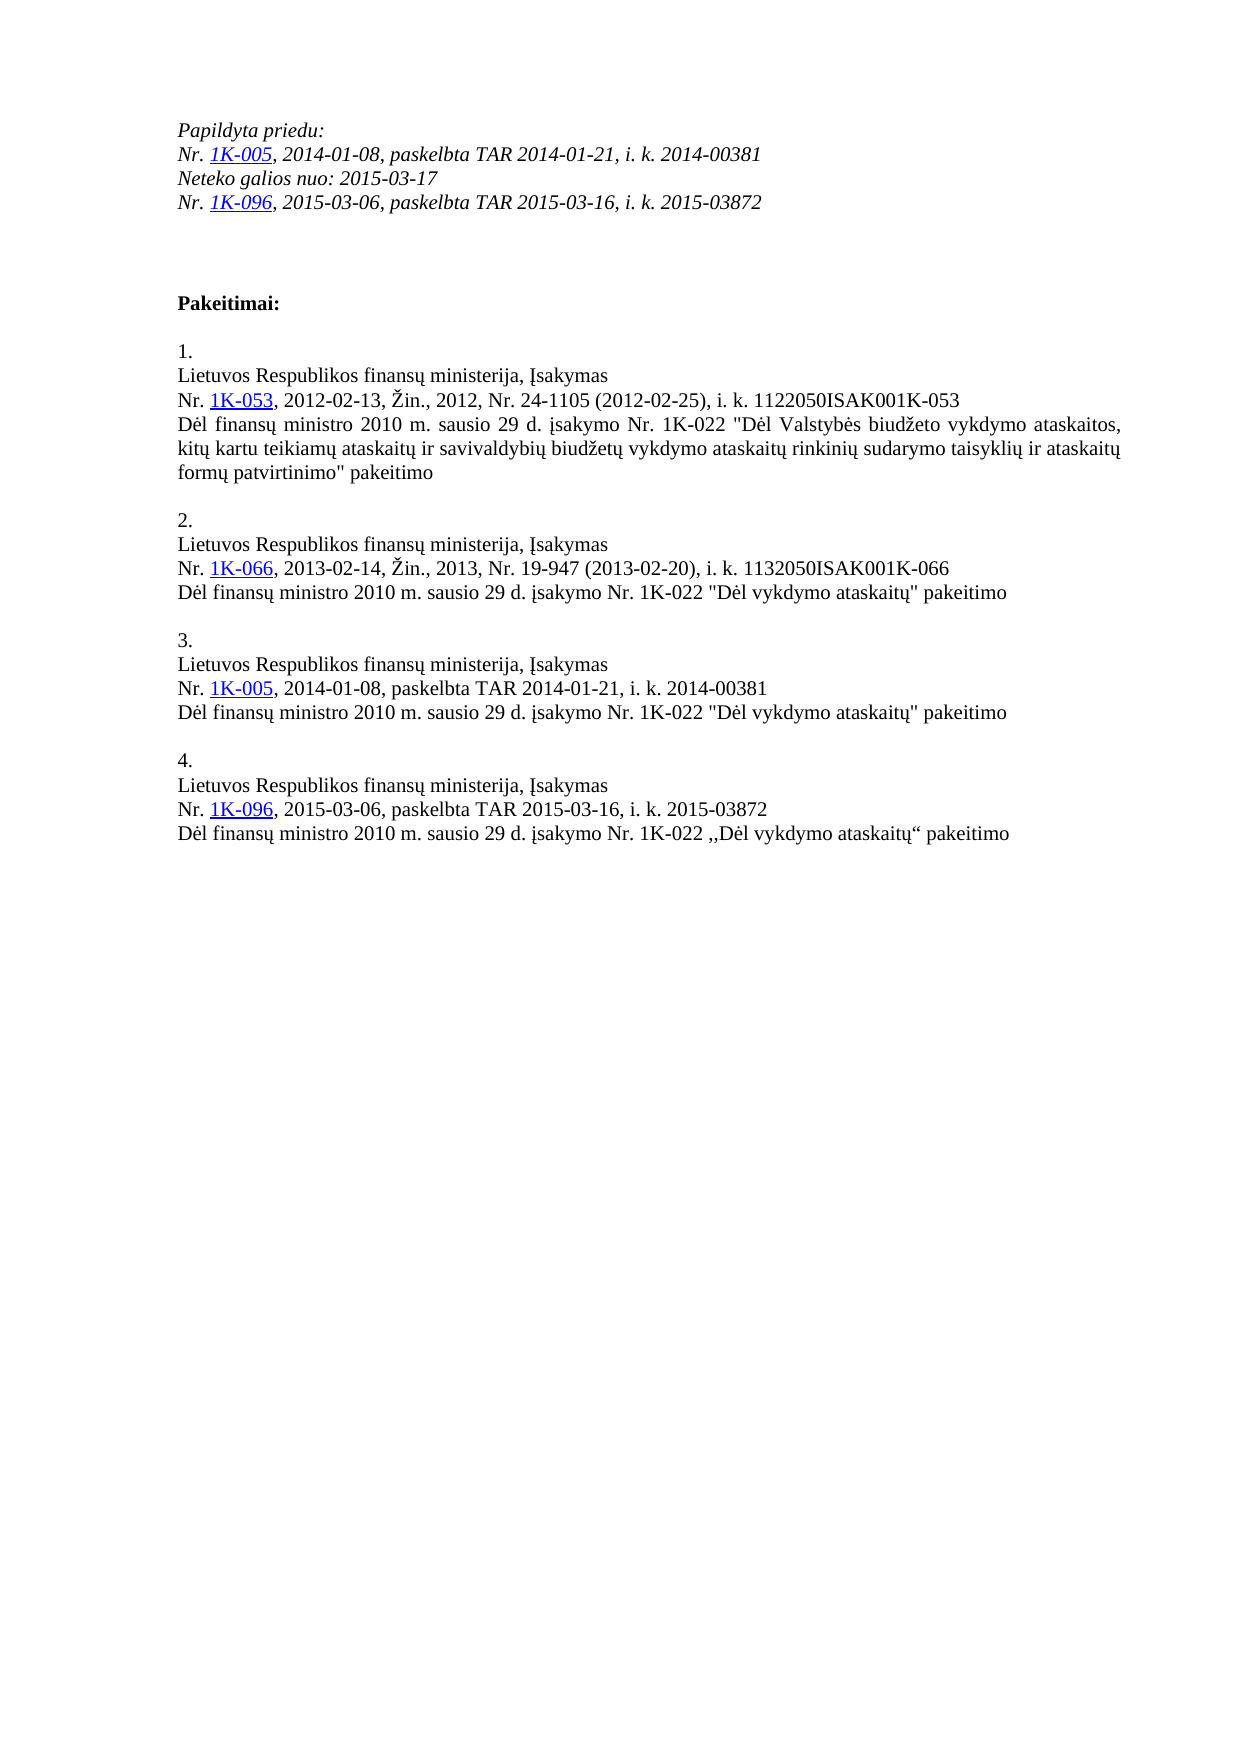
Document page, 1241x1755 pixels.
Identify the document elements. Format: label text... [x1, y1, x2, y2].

text Nr. 1K-005, 2014-01-08, paskelbta TAR 2014-01-21, i. k. 2014-00381 [177, 142, 1122, 166]
text Dėl finansų ministro 2010 m. sausio 29 d. įsakymo Nr. 1K-022 ,,Dėl vykdymo ataskaitų“ pakeitimo [177, 821, 1122, 845]
text Nr. 1K-096, 2015-03-06, paskelbta TAR 2015-03-16, i. k. 2015-03872 [177, 190, 1122, 214]
text Neteko galios nuo: 2015-03-17 [177, 166, 1122, 190]
text 1. [177, 339, 1122, 363]
text 2. [177, 508, 1122, 532]
text Pakeitimai: [177, 291, 1122, 315]
text Dėl finansų ministro 2010 m. sausio 29 d. įsakymo Nr. 1K-022 "Dėl vykdymo ataskaitų" pakeitimo [177, 700, 1122, 724]
text 4. [177, 748, 1122, 772]
text 3. [177, 628, 1122, 652]
text Nr. 1K-096, 2015-03-06, paskelbta TAR 2015-03-16, i. k. 2015-03872 [177, 797, 1122, 821]
text Nr. 1K-005, 2014-01-08, paskelbta TAR 2014-01-21, i. k. 2014-00381 [177, 676, 1122, 700]
text Nr. 1K-053, 2012-02-13, Žin., 2012, Nr. 24-1105 (2012-02-25), i. k. 1122050ISAK001K-053 [177, 387, 1122, 412]
text Lietuvos Respublikos finansų ministerija, Įsakymas [177, 652, 1122, 676]
text Dėl finansų ministro 2010 m. sausio 29 d. įsakymo Nr. 1K-022 "Dėl Valstybės biudžeto vykdymo ataskaitos, kitų kartu teikiamų ataskaitų ir savivaldybių biudžetų vykdymo ataskaitų rinkinių sudarymo taisyklių ir ataskaitų formų patvirtinimo" pakeitimo [177, 412, 1122, 484]
text Lietuvos Respublikos finansų ministerija, Įsakymas [177, 532, 1122, 556]
text Lietuvos Respublikos finansų ministerija, Įsakymas [177, 772, 1122, 797]
text Dėl finansų ministro 2010 m. sausio 29 d. įsakymo Nr. 1K-022 "Dėl vykdymo ataskaitų" pakeitimo [177, 580, 1122, 604]
text Papildyta priedu: [177, 118, 1122, 142]
text Nr. 1K-066, 2013-02-14, Žin., 2013, Nr. 19-947 (2013-02-20), i. k. 1132050ISAK001K-066 [177, 556, 1122, 580]
text Lietuvos Respublikos finansų ministerija, Įsakymas [177, 363, 1122, 387]
